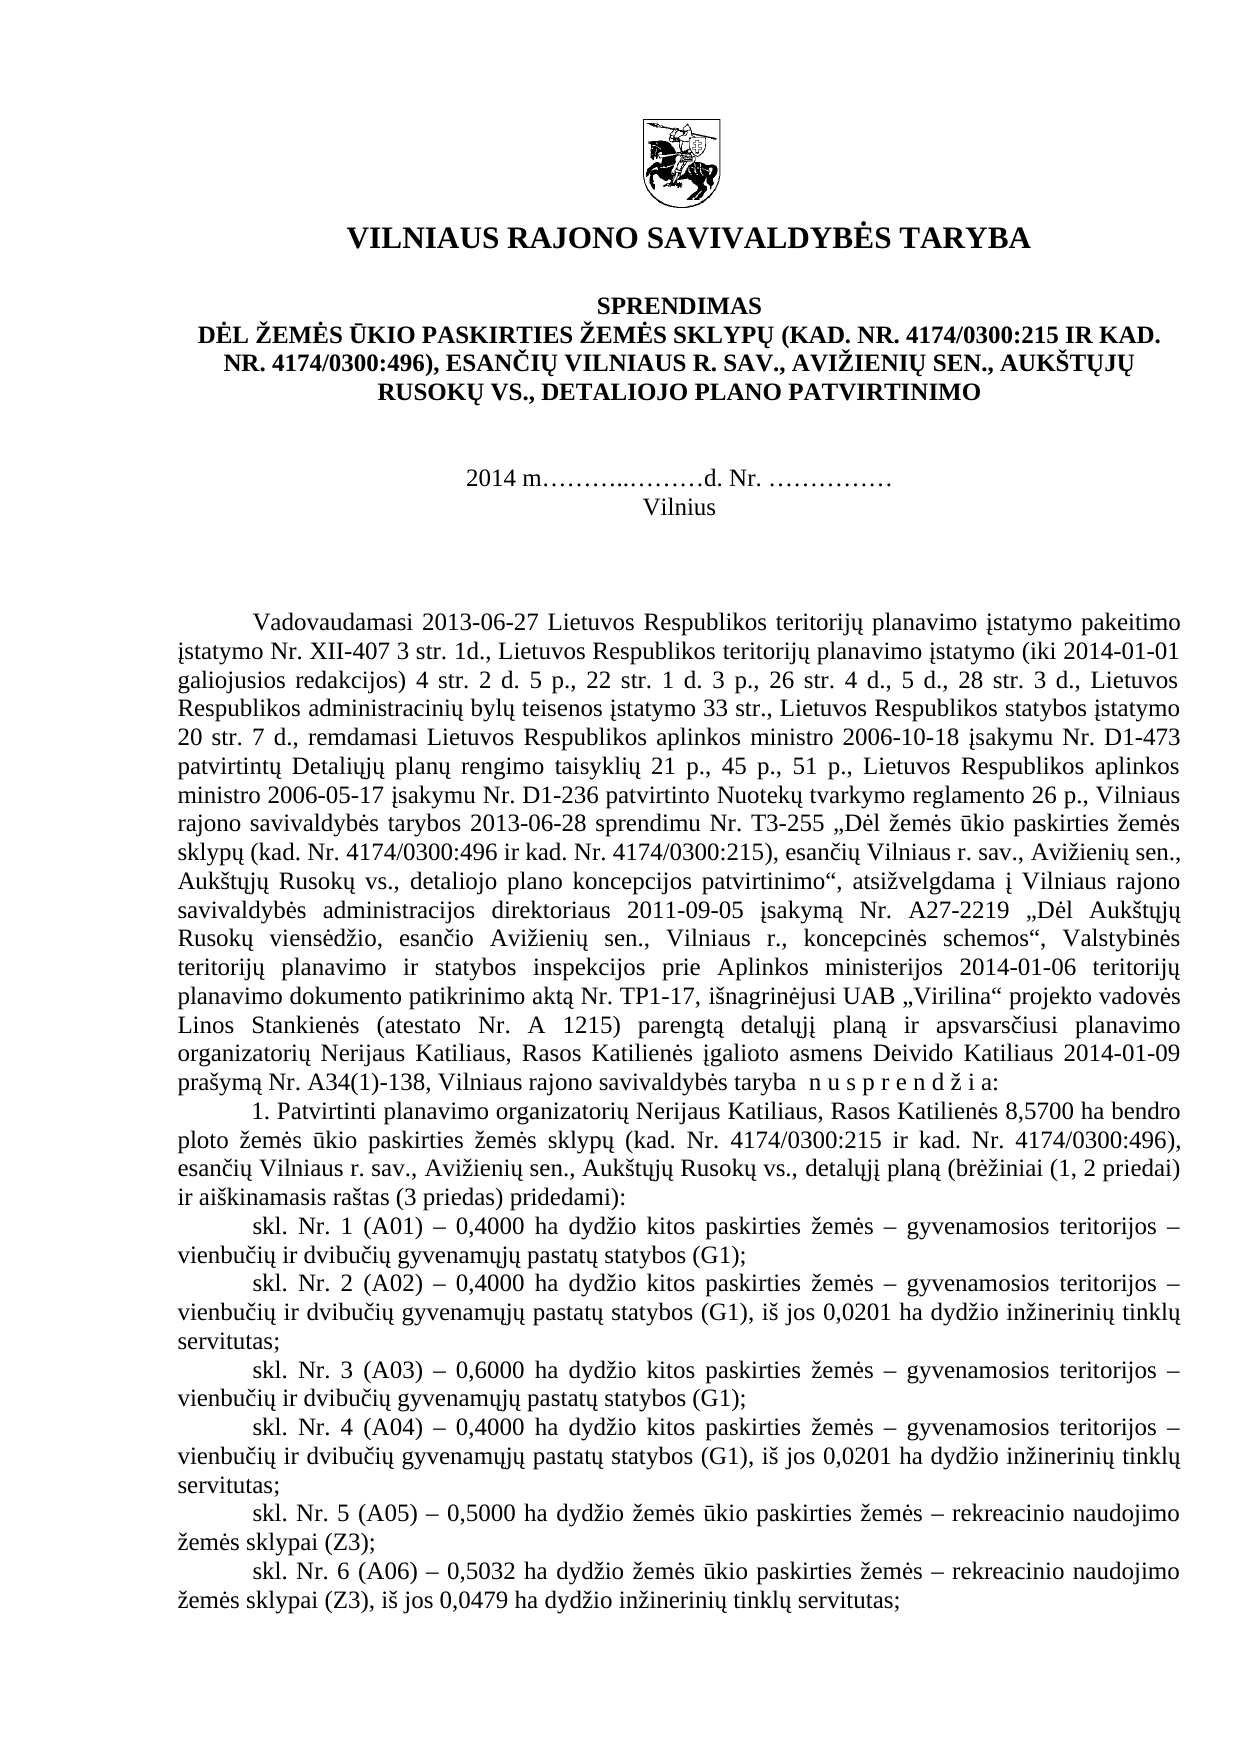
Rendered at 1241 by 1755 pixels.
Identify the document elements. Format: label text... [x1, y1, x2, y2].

text 1. Patvirtinti planavimo organizatorių Nerijaus Katiliaus, Rasos Katilienės 8,5700 ha bendro ploto žemės ūkio paskirties žemės sklypų (kad. Nr. 4174/0300:215 ir kad. Nr. 4174/0300:496), esančių Vilniaus r. sav., Avižienių sen., Aukštųjų Rusokų vs., detalųjį planą (brėžiniai (1, 2 priedai) ir aiškinamasis raštas (3 priedas) pridedami): [177, 1096, 1181, 1211]
text SPRENDIMAS [177, 291, 1181, 320]
text skl. Nr. 1 (A01) – 0,4000 ha dydžio kitos paskirties žemės – gyvenamosios teritorijos – vienbučių ir dvibučių gyvenamųjų pastatų statybos (G1); [177, 1211, 1181, 1268]
text skl. Nr. 4 (A04) – 0,4000 ha dydžio kitos paskirties žemės – gyvenamosios teritorijos – vienbučių ir dvibučių gyvenamųjų pastatų statybos (G1), iš jos 0,0201 ha dydžio inžinerinių tinklų servitutas; [177, 1412, 1181, 1498]
text skl. Nr. 5 (A05) – 0,5000 ha dydžio žemės ūkio paskirties žemės – rekreacinio naudojimo žemės sklypai (Z3); [177, 1498, 1181, 1556]
text DĖL ŽEMĖS ŪKIO PASKIRTIES ŽEMĖS SKLYPŲ (KAD. NR. 4174/0300:215 IR KAD. NR. 4174/0300:496), ESANČIŲ VILNIAUS R. SAV., AVIŽIENIŲ SEN., AUKŠTŲJŲ RUSOKŲ VS., DETALIOJO PLANO PATVIRTINIMO [177, 320, 1181, 406]
text VILNIAUS RAJONO SAVIVALDYBĖS TARYBA [192, 219, 1186, 255]
text Vilnius [177, 492, 1181, 521]
text 2014 m………..………d. Nr. …………… [177, 463, 1181, 492]
text skl. Nr. 6 (A06) – 0,5032 ha dydžio žemės ūkio paskirties žemės – rekreacinio naudojimo žemės sklypai (Z3), iš jos 0,0479 ha dydžio inžinerinių tinklų servitutas; [177, 1556, 1181, 1613]
text skl. Nr. 2 (A02) – 0,4000 ha dydžio kitos paskirties žemės – gyvenamosios teritorijos – vienbučių ir dvibučių gyvenamųjų pastatų statybos (G1), iš jos 0,0201 ha dydžio inžinerinių tinklų servitutas; [177, 1268, 1181, 1355]
text skl. Nr. 3 (A03) – 0,6000 ha dydžio kitos paskirties žemės – gyvenamosios teritorijos – vienbučių ir dvibučių gyvenamųjų pastatų statybos (G1); [177, 1355, 1181, 1412]
text Vadovaudamasi 2013-06-27 Lietuvos Respublikos teritorijų planavimo įstatymo pakeitimo įstatymo Nr. XII-407 3 str. 1d., Lietuvos Respublikos teritorijų planavimo įstatymo (iki 2014-01-01 galiojusios redakcijos) 4 str. 2 d. 5 p., 22 str. 1 d. 3 p., 26 str. 4 d., 5 d., 28 str. 3 d., Lietuvos Respublikos administracinių bylų teisenos įstatymo 33 str., Lietuvos Respublikos statybos įstatymo 20 str. 7 d., remdamasi Lietuvos Respublikos aplinkos ministro 2006-10-18 įsakymu Nr. D1-473 patvirtintų Detaliųjų planų rengimo taisyklių 21 p., 45 p., 51 p., Lietuvos Respublikos aplinkos ministro 2006-05-17 įsakymu Nr. D1-236 patvirtinto Nuotekų tvarkymo reglamento 26 p., Vilniaus rajono savivaldybės tarybos 2013-06-28 sprendimu Nr. T3-255 „Dėl žemės ūkio paskirties žemės sklypų (kad. Nr. 4174/0300:496 ir kad. Nr. 4174/0300:215), esančių Vilniaus r. sav., Avižienių sen., Aukštųjų Rusokų vs., detaliojo plano koncepcijos patvirtinimo“, atsižvelgdama į Vilniaus rajono savivaldybės administracijos direktoriaus 2011-09-05 įsakymą Nr. A27-2219 „Dėl Aukštųjų Rusokų viensėdžio, esančio Avižienių sen., Vilniaus r., koncepcinės schemos“, Valstybinės teritorijų planavimo ir statybos inspekcijos prie Aplinkos ministerijos 2014-01-06 teritorijų planavimo dokumento patikrinimo aktą Nr. TP1-17, išnagrinėjusi UAB „Virilina“ projekto vadovės Linos Stankienės (atestato Nr. A 1215) parengtą detalųjį planą ir apsvarsčiusi planavimo organizatorių Nerijaus Katiliaus, Rasos Katilienės įgalioto asmens Deivido Katiliaus 2014-01-09 prašymą Nr. A34(1)-138, Vilniaus rajono savivaldybės taryba n u s p r e n d ž i a: [177, 607, 1181, 1096]
